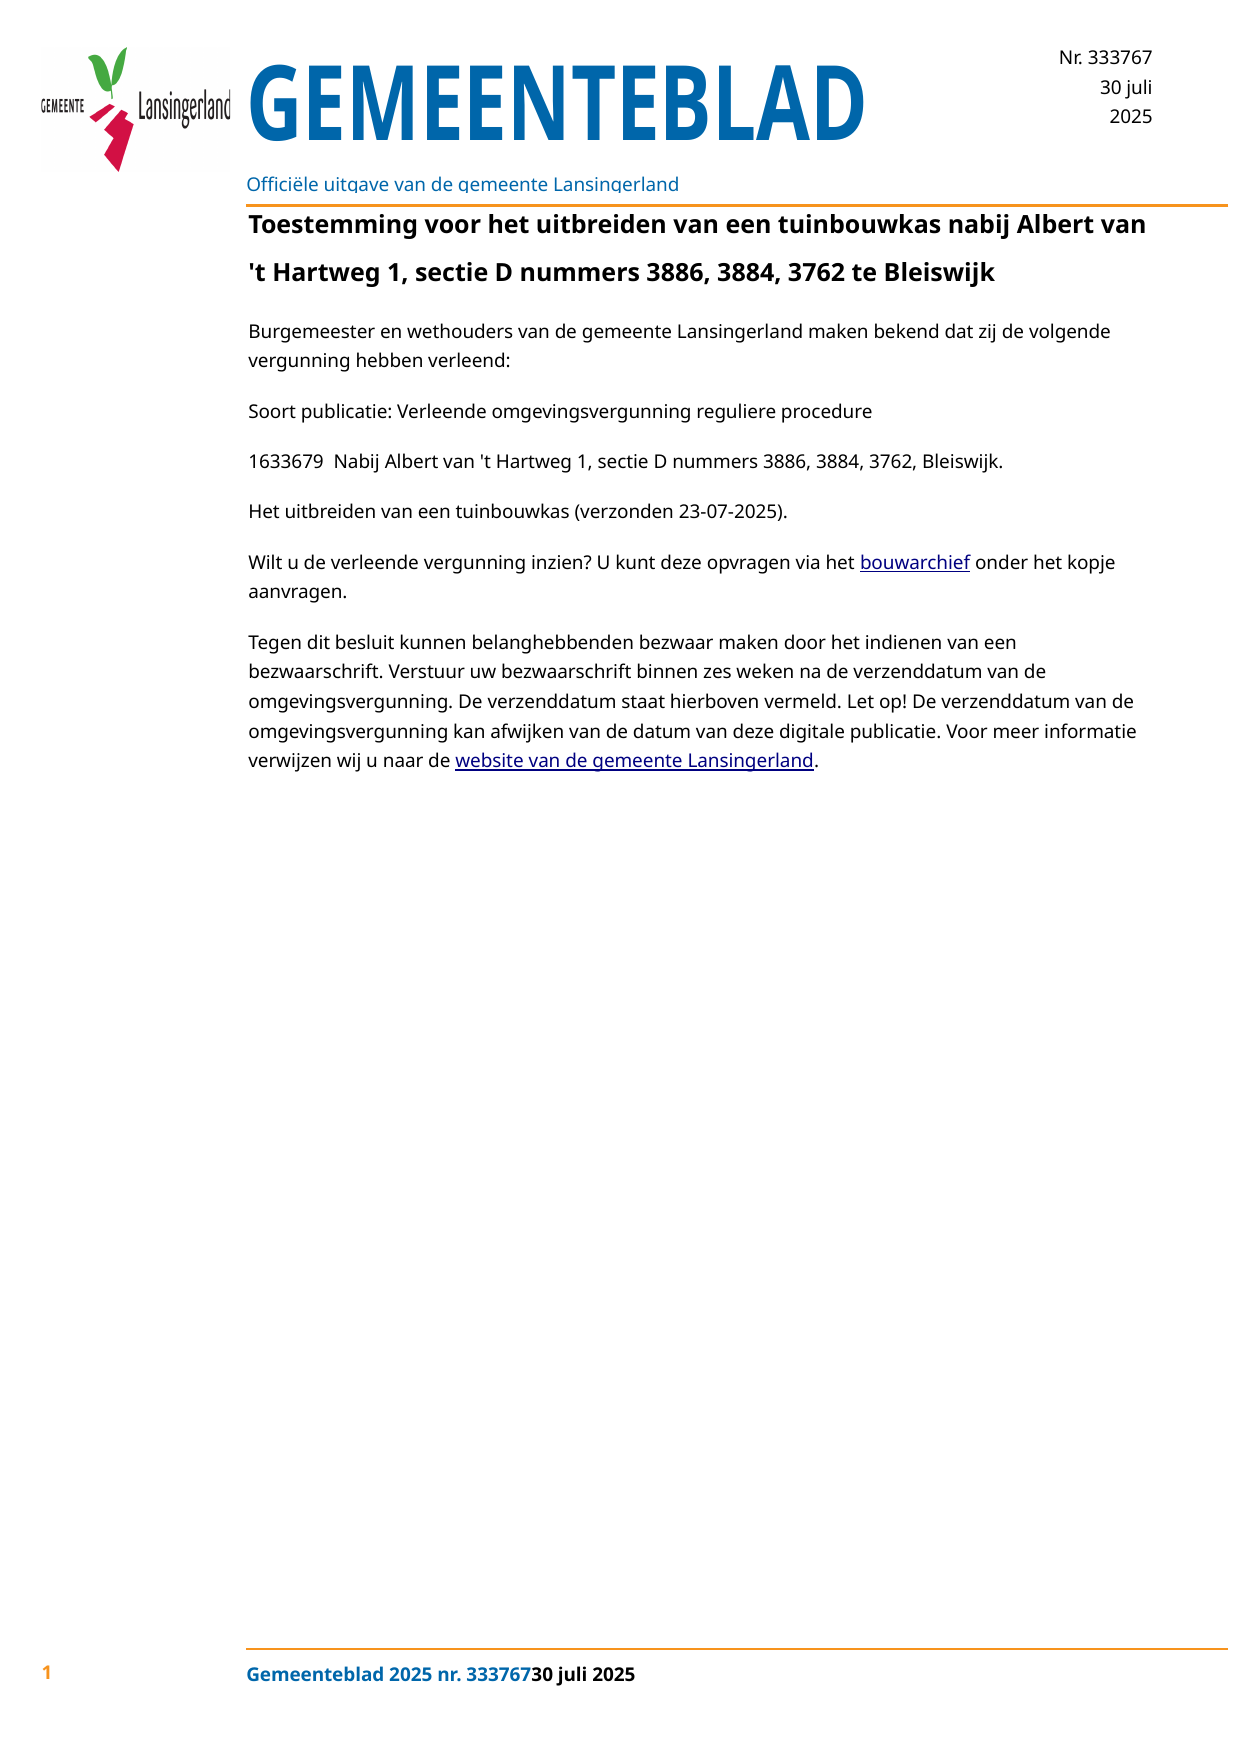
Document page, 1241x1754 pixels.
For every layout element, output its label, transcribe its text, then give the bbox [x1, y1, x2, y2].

text Soort publicatie: Verleende omgevingsvergunning reguliere procedure [248, 398, 1152, 424]
picture [41, 47, 231, 172]
text Toestemming voor het uitbreiden van een tuinbouwkas nabij Albert van 't Hartweg 1, sectie D nummers 3886, 3884, 3762 te Bleiswijk [248, 207, 1152, 288]
text Tegen dit besluit kunnen belanghebbenden bezwaar maken door het indienen van een bezwaarschrift. Verstuur uw bezwaarschrift binnen zes weken na de verzenddatum van de omgevingsvergunning. De verzenddatum staat hierboven vermeld. Let op! De verzenddatum van de omgevingsvergunning kan afwijken van de datum van deze digitale publicatie. Voor meer informatie verwijzen wij u naar de website van de gemeente Lansingerland. [248, 629, 1152, 773]
text Burgemeester en wethouders van de gemeente Lansingerland maken bekend dat zij de volgende vergunning hebben verleend: [248, 318, 1152, 373]
text Het uitbreiden van een tuinbouwkas (verzonden 23-07-2025). [248, 499, 1152, 524]
text Wilt u de verleende vergunning inzien? U kunt deze opvragen via het bouwarchief onder het kopje aanvragen. [248, 549, 1152, 604]
text 1633679 Nabij Albert van 't Hartweg 1, sectie D nummers 3886, 3884, 3762, Bleiswijk. [248, 448, 1152, 474]
